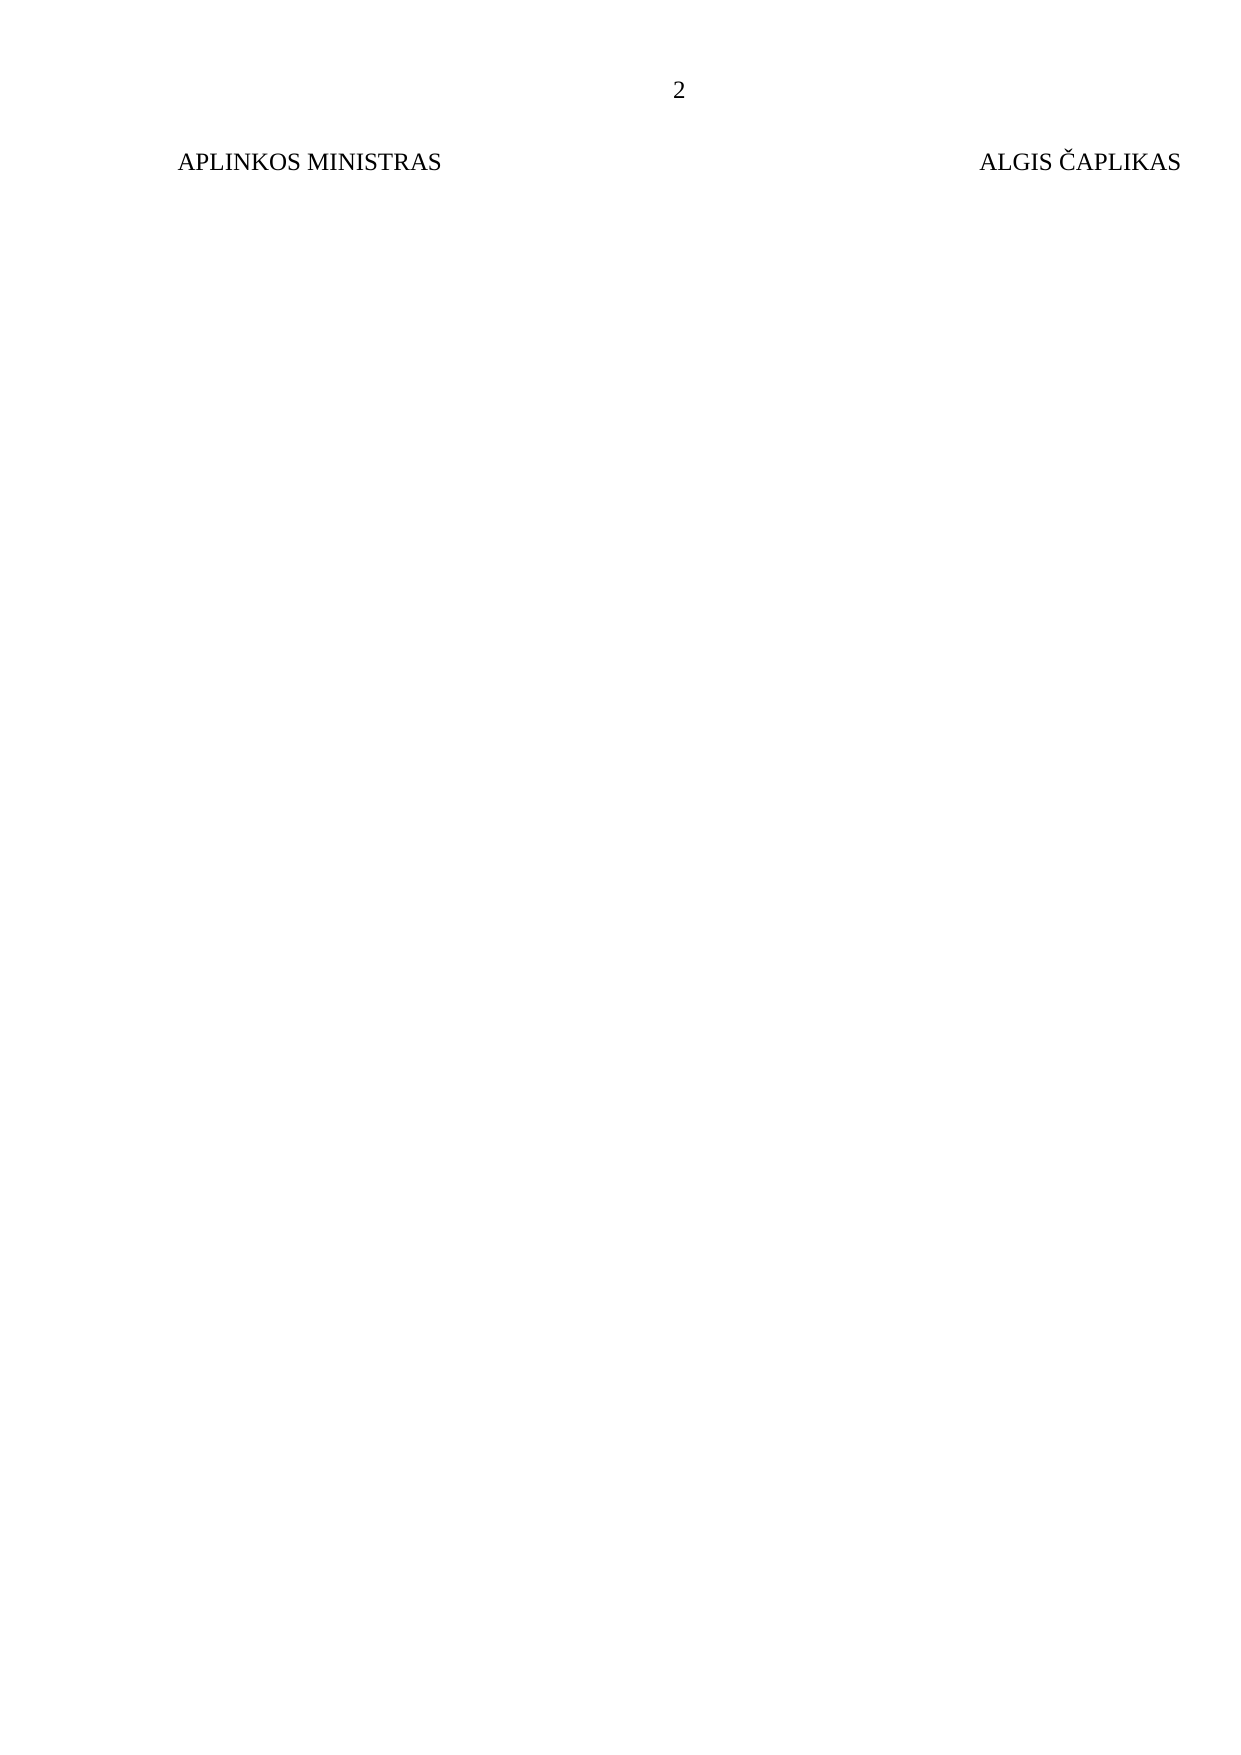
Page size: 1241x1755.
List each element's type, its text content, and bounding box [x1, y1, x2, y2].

text APLINKOS MINISTRAS ALGIS ČAPLIKAS [177, 147, 1181, 176]
